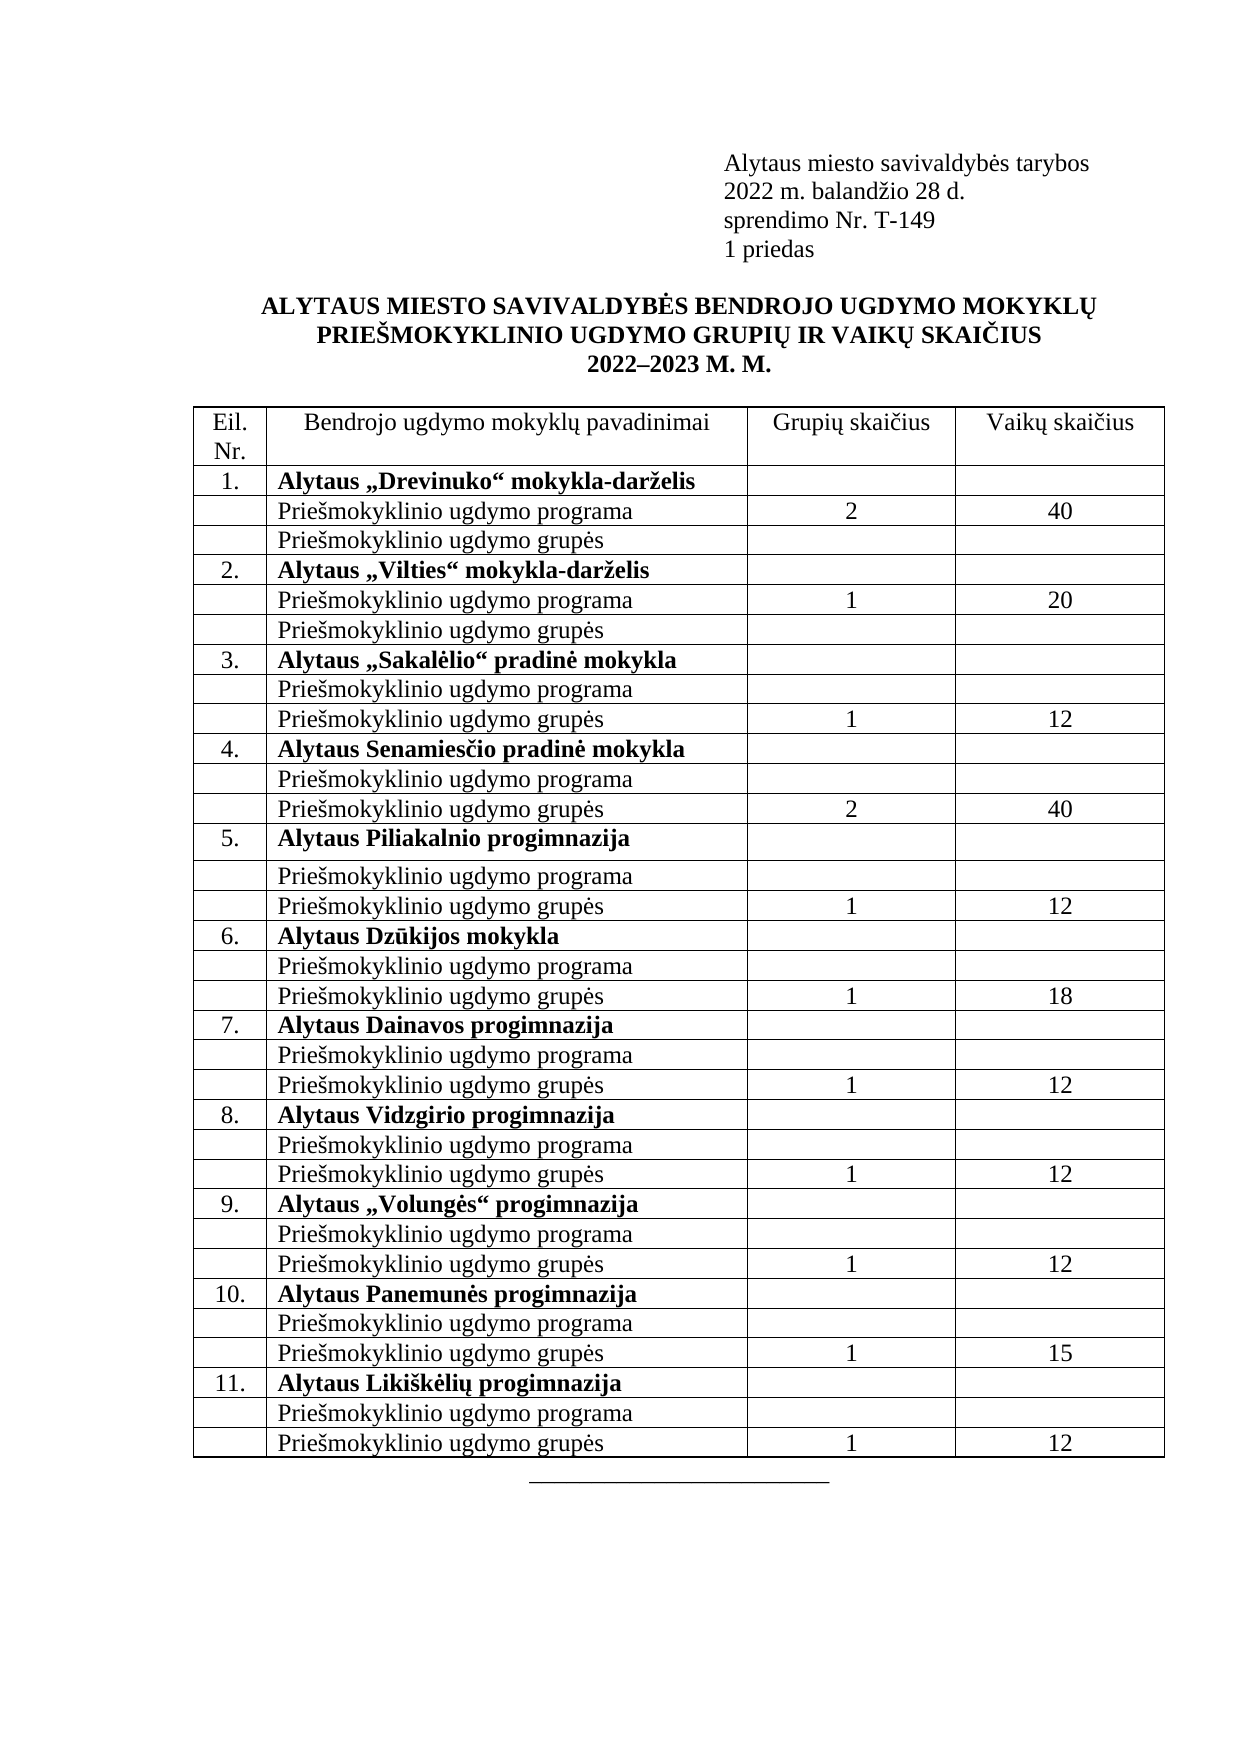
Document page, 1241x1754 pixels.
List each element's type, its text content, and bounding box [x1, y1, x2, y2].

table_cell [194, 496, 266, 524]
table_cell 1 [748, 1428, 955, 1456]
table_cell 12 [956, 704, 1164, 733]
table_cell 20 [956, 585, 1164, 614]
table_cell Priešmokyklinio ugdymo grupės [267, 615, 747, 644]
table_header Eil. Nr. [194, 408, 266, 465]
table_cell Priešmokyklinio ugdymo programa [267, 1398, 747, 1427]
table_cell [748, 951, 955, 980]
table_cell Alytaus Likiškėlių progimnazija [267, 1368, 747, 1397]
table_cell Priešmokyklinio ugdymo programa [267, 1130, 747, 1158]
table_cell Priešmokyklinio ugdymo grupės [267, 1160, 747, 1188]
table_cell Alytaus „Vilties“ mokykla-darželis [267, 555, 747, 584]
table_cell [748, 1011, 955, 1039]
table_cell Priešmokyklinio ugdymo grupės [267, 1249, 747, 1278]
table_cell 40 [956, 496, 1164, 524]
table_cell 6. [194, 921, 266, 950]
table_cell [956, 645, 1164, 673]
table_cell [748, 1040, 955, 1069]
table_cell [194, 1249, 266, 1278]
table_cell [956, 1279, 1164, 1307]
table_cell 10. [194, 1279, 266, 1307]
table_cell [956, 466, 1164, 495]
table_cell [748, 1398, 955, 1427]
table_cell [748, 615, 955, 644]
table_header Vaikų skaičius [956, 408, 1164, 465]
table_cell 15 [956, 1338, 1164, 1367]
table_cell Alytaus „Drevinuko“ mokykla-darželis [267, 466, 747, 495]
table_cell [956, 824, 1164, 860]
table_cell 1. [194, 466, 266, 495]
table_cell Priešmokyklinio ugdymo programa [267, 585, 747, 614]
table_cell [956, 1040, 1164, 1069]
table_cell Alytaus Vidzgirio progimnazija [267, 1100, 747, 1129]
table_cell Priešmokyklinio ugdymo grupės [267, 794, 747, 822]
table_cell [194, 764, 266, 793]
table_cell [956, 1309, 1164, 1337]
table_cell 9. [194, 1189, 266, 1218]
table_cell [194, 585, 266, 614]
table_header Grupių skaičius [748, 408, 955, 465]
table_cell [194, 981, 266, 1009]
table_cell [194, 1130, 266, 1158]
table_cell Priešmokyklinio ugdymo grupės [267, 704, 747, 733]
table_cell [748, 1189, 955, 1218]
table_cell 3. [194, 645, 266, 673]
table_cell [748, 764, 955, 793]
table_cell 40 [956, 794, 1164, 822]
table_cell 1 [748, 981, 955, 1009]
table_cell 2 [748, 496, 955, 524]
table_cell 12 [956, 1160, 1164, 1188]
table_cell [956, 734, 1164, 763]
table_cell 2. [194, 555, 266, 584]
table_cell [194, 615, 266, 644]
table_cell Alytaus Piliakalnio progimnazija [267, 824, 747, 860]
table_cell [194, 1398, 266, 1427]
table_cell [956, 1219, 1164, 1248]
table_cell Priešmokyklinio ugdymo programa [267, 675, 747, 703]
table_cell [748, 1279, 955, 1307]
table_cell [956, 615, 1164, 644]
table_cell [748, 675, 955, 703]
table_cell Priešmokyklinio ugdymo grupės [267, 1428, 747, 1456]
table_cell [194, 1070, 266, 1099]
table_cell [194, 794, 266, 822]
table_cell [194, 1428, 266, 1456]
table_cell 12 [956, 1249, 1164, 1278]
table_cell [194, 526, 266, 554]
table_cell 1 [748, 1249, 955, 1278]
table_cell Alytaus Senamiesčio pradinė mokykla [267, 734, 747, 763]
table_cell 1 [748, 1338, 955, 1367]
table_header Bendrojo ugdymo mokyklų pavadinimai [267, 408, 747, 465]
text 1 priedas [177, 234, 1171, 263]
table_cell 4. [194, 734, 266, 763]
text sprendimo Nr. T-149 [177, 205, 1171, 234]
table_cell 8. [194, 1100, 266, 1129]
table_cell [194, 1160, 266, 1188]
table_cell [748, 466, 955, 495]
table_cell [956, 526, 1164, 554]
table_cell [748, 1130, 955, 1158]
table_cell [748, 526, 955, 554]
table_cell 2 [748, 794, 955, 822]
table_cell 18 [956, 981, 1164, 1009]
table_cell [956, 1100, 1164, 1129]
table_cell Priešmokyklinio ugdymo programa [267, 861, 747, 890]
table_cell [748, 824, 955, 860]
table_cell Priešmokyklinio ugdymo grupės [267, 1338, 747, 1367]
table_cell Priešmokyklinio ugdymo programa [267, 1219, 747, 1248]
table_cell 12 [956, 1428, 1164, 1456]
table_cell [748, 555, 955, 584]
table_cell Alytaus Panemunės progimnazija [267, 1279, 747, 1307]
text 2022–2023 M. M. [177, 349, 1181, 378]
table_cell [748, 1309, 955, 1337]
table_cell Priešmokyklinio ugdymo programa [267, 764, 747, 793]
text Alytaus miesto savivaldybės tarybos [177, 148, 1171, 176]
table_cell [956, 951, 1164, 980]
table_cell Alytaus Dainavos progimnazija [267, 1011, 747, 1039]
table_cell Alytaus „Volungės“ progimnazija [267, 1189, 747, 1218]
table_cell [194, 1338, 266, 1367]
table_cell [194, 1219, 266, 1248]
table_cell [748, 1219, 955, 1248]
table_cell Priešmokyklinio ugdymo grupės [267, 891, 747, 920]
table_cell [194, 1040, 266, 1069]
table_cell 11. [194, 1368, 266, 1397]
table_cell [956, 555, 1164, 584]
table_cell 12 [956, 1070, 1164, 1099]
table_cell [194, 951, 266, 980]
table_cell 1 [748, 891, 955, 920]
table_cell 12 [956, 891, 1164, 920]
table_cell [748, 734, 955, 763]
table_cell [956, 1368, 1164, 1397]
table_cell [748, 645, 955, 673]
table_cell [956, 861, 1164, 890]
table_cell [748, 921, 955, 950]
text 2022 m. balandžio 28 d. [177, 176, 1171, 205]
table_cell 7. [194, 1011, 266, 1039]
table_cell Priešmokyklinio ugdymo programa [267, 496, 747, 524]
table_cell [748, 861, 955, 890]
table_cell Priešmokyklinio ugdymo programa [267, 1309, 747, 1337]
table_cell [748, 1368, 955, 1397]
text ALYTAUS MIESTO SAVIVALDYBĖS BENDROJO UGDYMO MOKYKLŲ PRIEŠMOKYKLINIO UGDYMO GRUPIŲ IR VAIKŲ SKAIČIUS [177, 291, 1181, 349]
table_cell [956, 764, 1164, 793]
table_cell [194, 704, 266, 733]
table_cell [194, 675, 266, 703]
table_cell Priešmokyklinio ugdymo programa [267, 1040, 747, 1069]
table_cell [956, 1130, 1164, 1158]
table_cell [956, 1398, 1164, 1427]
table_cell [194, 891, 266, 920]
table_cell 5. [194, 824, 266, 860]
table_cell [956, 1011, 1164, 1039]
table_cell 1 [748, 585, 955, 614]
table_cell [748, 1100, 955, 1129]
table_cell 1 [748, 1070, 955, 1099]
table_cell [956, 921, 1164, 950]
table_cell [194, 1309, 266, 1337]
table_cell 1 [748, 704, 955, 733]
table_cell Priešmokyklinio ugdymo programa [267, 951, 747, 980]
table_cell [956, 1189, 1164, 1218]
table_cell Priešmokyklinio ugdymo grupės [267, 981, 747, 1009]
table_cell Alytaus Dzūkijos mokykla [267, 921, 747, 950]
table_cell [194, 861, 266, 890]
text ________________________ [177, 1457, 1181, 1486]
table_cell Priešmokyklinio ugdymo grupės [267, 1070, 747, 1099]
table_cell 1 [748, 1160, 955, 1188]
table_cell Alytaus „Sakalėlio“ pradinė mokykla [267, 645, 747, 673]
table_cell [956, 675, 1164, 703]
table_cell Priešmokyklinio ugdymo grupės [267, 526, 747, 554]
